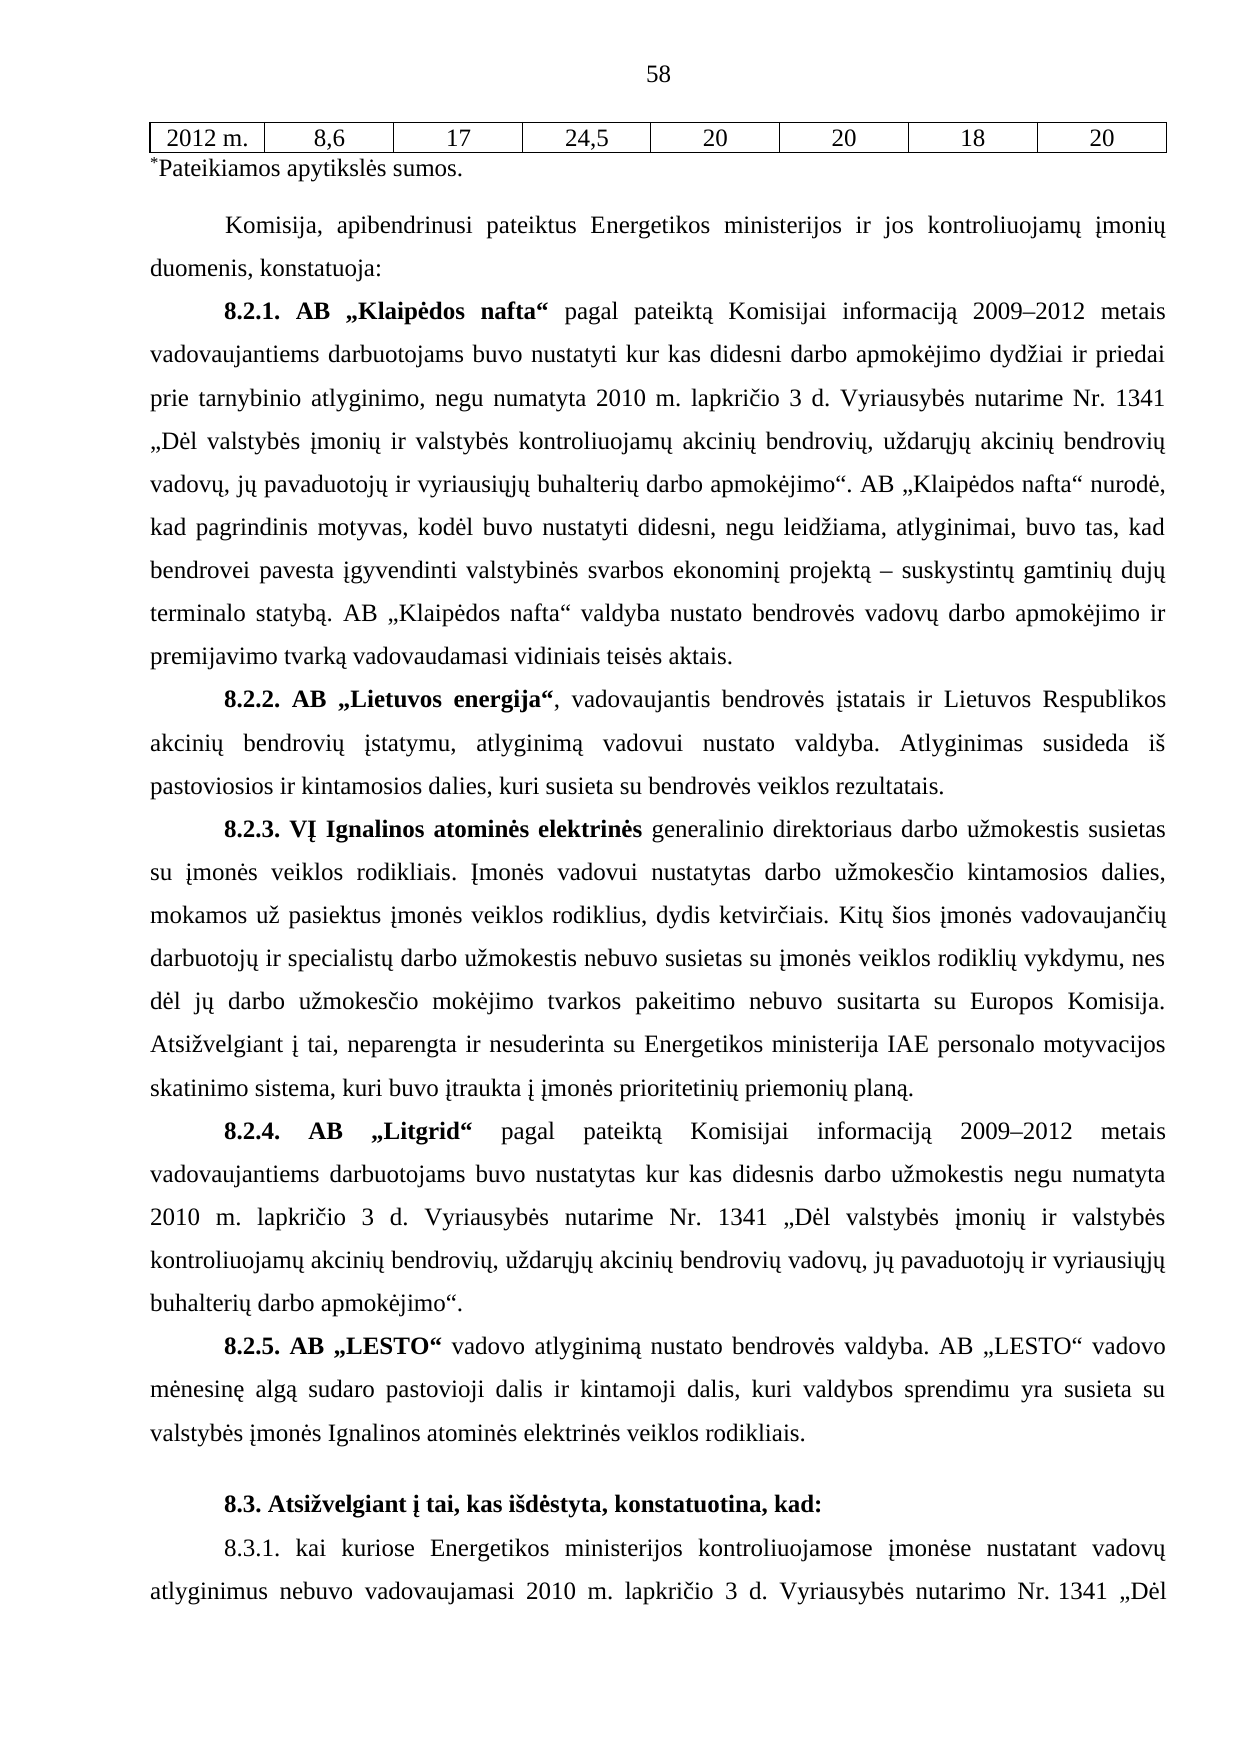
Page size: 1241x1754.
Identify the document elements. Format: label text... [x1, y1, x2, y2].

text 8.2.2. AB „Lietuvos energija“, vadovaujantis bendrovės įstatais ir Lietuvos Respublikos akcinių bendrovių įstatymu, atlyginimą vadovui nustato valdyba. Atlyginimas susideda iš pastoviosios ir kintamosios dalies, kuri susieta su bendrovės veiklos rezultatais. [150, 684, 1167, 799]
text 8.2.5. AB „LESTO“ vadovo atlyginimą nustato bendrovės valdyba. AB „LESTO“ vadovo mėnesinę algą sudaro pastovioji dalis ir kintamoji dalis, kuri valdybos sprendimu yra susieta su valstybės įmonės Ignalinos atominės elektrinės veiklos rodikliais. [150, 1331, 1167, 1446]
table_cell 20 [780, 123, 908, 152]
table_cell 24,5 [523, 123, 650, 152]
text 8.2.3. VĮ Ignalinos atominės elektrinės generalinio direktoriaus darbo užmokestis susietas su įmonės veiklos rodikliais. Įmonės vadovui nustatytas darbo užmokesčio kintamosios dalies, mokamos už pasiektus įmonės veiklos rodiklius, dydis ketvirčiais. Kitų šios įmonės vadovaujančių darbuotojų ir specialistų darbo užmokestis nebuvo susietas su įmonės veiklos rodiklių vykdymu, nes dėl jų darbo užmokesčio mokėjimo tvarkos pakeitimo nebuvo susitarta su Europos Komisija. Atsižvelgiant į tai, neparengta ir nesuderinta su Energetikos ministerija IAE personalo motyvacijos skatinimo sistema, kuri buvo įtraukta į įmonės prioritetinių priemonių planą. [150, 814, 1167, 1101]
text 8.3.1. kai kuriose Energetikos ministerijos kontroliuojamose įmonėse nustatant vadovų atlyginimus nebuvo vadovaujamasi 2010 m. lapkričio 3 d. Vyriausybės nutarimo Nr. 1341 „Dėl [150, 1533, 1167, 1604]
table_cell 18 [909, 123, 1037, 152]
table_cell 8,6 [265, 123, 393, 152]
text 8.2.4. AB „Litgrid“ pagal pateiktą Komisijai informaciją 2009–2012 metais vadovaujantiems darbuotojams buvo nustatytas kur kas didesnis darbo užmokestis negu numatyta 2010 m. lapkričio 3 d. Vyriausybės nutarime Nr. 1341 „Dėl valstybės įmonių ir valstybės kontroliuojamų akcinių bendrovių, uždarųjų akcinių bendrovių vadovų, jų pavaduotojų ir vyriausiųjų buhalterių darbo apmokėjimo“. [150, 1116, 1167, 1317]
table_cell 17 [394, 123, 522, 152]
text *Pateikiamos apytikslės sumos. [150, 153, 1167, 181]
text Komisija, apibendrinusi pateiktus Energetikos ministerijos ir jos kontroliuojamų įmonių duomenis, konstatuoja: [150, 210, 1167, 282]
table_cell 20 [1038, 123, 1166, 152]
text 8.3. Atsižvelgiant į tai, kas išdėstyta, konstatuotina, kad: [150, 1489, 1167, 1518]
text 8.2.1. AB „Klaipėdos nafta“ pagal pateiktą Komisijai informaciją 2009–2012 metais vadovaujantiems darbuotojams buvo nustatyti kur kas didesni darbo apmokėjimo dydžiai ir priedai prie tarnybinio atlyginimo, negu numatyta 2010 m. lapkričio 3 d. Vyriausybės nutarime Nr. 1341 „Dėl valstybės įmonių ir valstybės kontroliuojamų akcinių bendrovių, uždarųjų akcinių bendrovių vadovų, jų pavaduotojų ir vyriausiųjų buhalterių darbo apmokėjimo“. AB „Klaipėdos nafta“ nurodė, kad pagrindinis motyvas, kodėl buvo nustatyti didesni, negu leidžiama, atlyginimai, buvo tas, kad bendrovei pavesta įgyvendinti valstybinės svarbos ekonominį projektą – suskystintų gamtinių dujų terminalo statybą. AB „Klaipėdos nafta“ valdyba nustato bendrovės vadovų darbo apmokėjimo ir premijavimo tvarką vadovaudamasi vidiniais teisės aktais. [150, 296, 1167, 670]
table_cell 2012 m. [151, 123, 264, 152]
table_cell 20 [651, 123, 779, 152]
